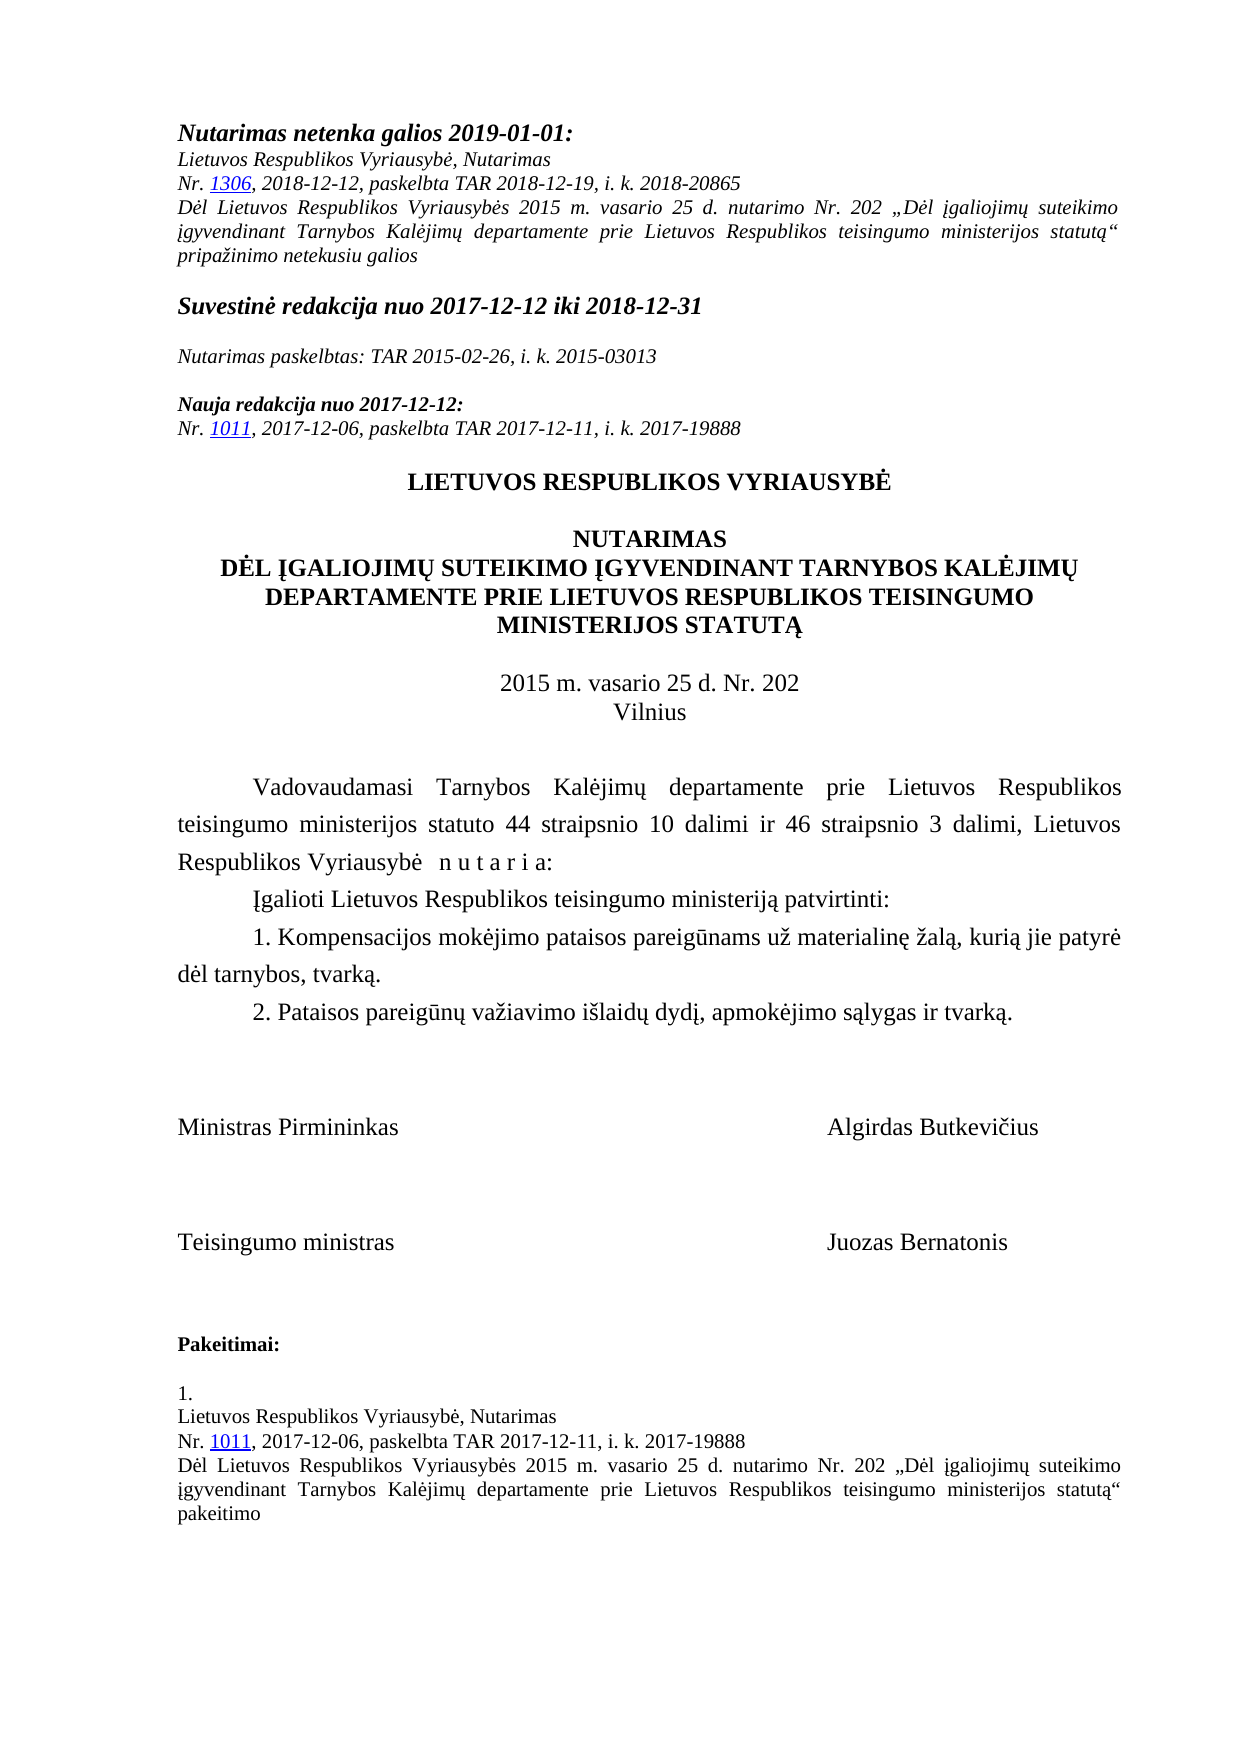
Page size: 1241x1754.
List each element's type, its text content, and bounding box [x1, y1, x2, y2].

text Teisingumo ministras Juozas Bernatonis [177, 1227, 1122, 1255]
text Lietuvos Respublikos Vyriausybė, Nutarimas [177, 147, 1122, 171]
text Dėl Lietuvos Respublikos Vyriausybės 2015 m. vasario 25 d. nutarimo Nr. 202 „Dėl įgaliojimų suteikimo įgyvendinant Tarnybos Kalėjimų departamente prie Lietuvos Respublikos teisingumo ministerijos statutą“ pakeitimo [177, 1453, 1122, 1525]
text 1. [177, 1380, 1122, 1404]
text Nr. 1306, 2018-12-12, paskelbta TAR 2018-12-19, i. k. 2018-20865 [177, 171, 1122, 195]
text Nutarimas paskelbtas: TAR 2015-02-26, i. k. 2015-03013 [177, 344, 1122, 368]
text Nutarimas netenka galios 2019-01-01: [177, 118, 1122, 147]
text Įgalioti Lietuvos Respublikos teisingumo ministeriją patvirtinti: [177, 875, 1122, 913]
text 2015 m. vasario 25 d. Nr. 202 [177, 668, 1122, 697]
text Lietuvos Respublikos Vyriausybė, Nutarimas [177, 1404, 1122, 1428]
text LIETUVOS RESPUBLIKOS VYRIAUSYBĖ [177, 467, 1122, 495]
text Nr. 1011, 2017-12-06, paskelbta TAR 2017-12-11, i. k. 2017-19888 [177, 416, 1122, 440]
text Suvestinė redakcija nuo 2017-12-12 iki 2018-12-31 [177, 291, 1122, 320]
text 2. Pataisos pareigūnų važiavimo išlaidų dydį, apmokėjimo sąlygas ir tvarką. [177, 988, 1122, 1025]
text Nauja redakcija nuo 2017-12-12: [177, 392, 1122, 416]
text 1. Kompensacijos mokėjimo pataisos pareigūnams už materialinę žalą, kurią jie patyrė dėl tarnybos, tvarką. [177, 913, 1122, 988]
text Vilnius [177, 697, 1122, 725]
text NUTARIMAS [177, 524, 1122, 553]
text Ministras Pirmininkas Algirdas Butkevičius [177, 1112, 1122, 1140]
text Dėl Lietuvos Respublikos Vyriausybės 2015 m. vasario 25 d. nutarimo Nr. 202 „Dėl įgaliojimų suteikimo įgyvendinant Tarnybos Kalėjimų departamente prie Lietuvos Respublikos teisingumo ministerijos statutą“ pripažinimo netekusiu galios [177, 195, 1122, 267]
text Nr. 1011, 2017-12-06, paskelbta TAR 2017-12-11, i. k. 2017-19888 [177, 1428, 1122, 1453]
text Vadovaudamasi Tarnybos Kalėjimų departamente prie Lietuvos Respublikos teisingumo ministerijos statuto 44 straipsnio 10 dalimi ir 46 straipsnio 3 dalimi, Lietuvos Respublikos Vyriausybė nutaria: [177, 763, 1122, 875]
text Pakeitimai: [177, 1332, 1122, 1356]
text DĖL ĮGALIOJIMŲ SUTEIKIMO ĮGYVENDINANT TARNYBOS KALĖJIMŲ DEPARTAMENTE PRIE LIETUVOS RESPUBLIKOS TEISINGUMO MINISTERIJOS STATUTĄ [177, 553, 1122, 639]
